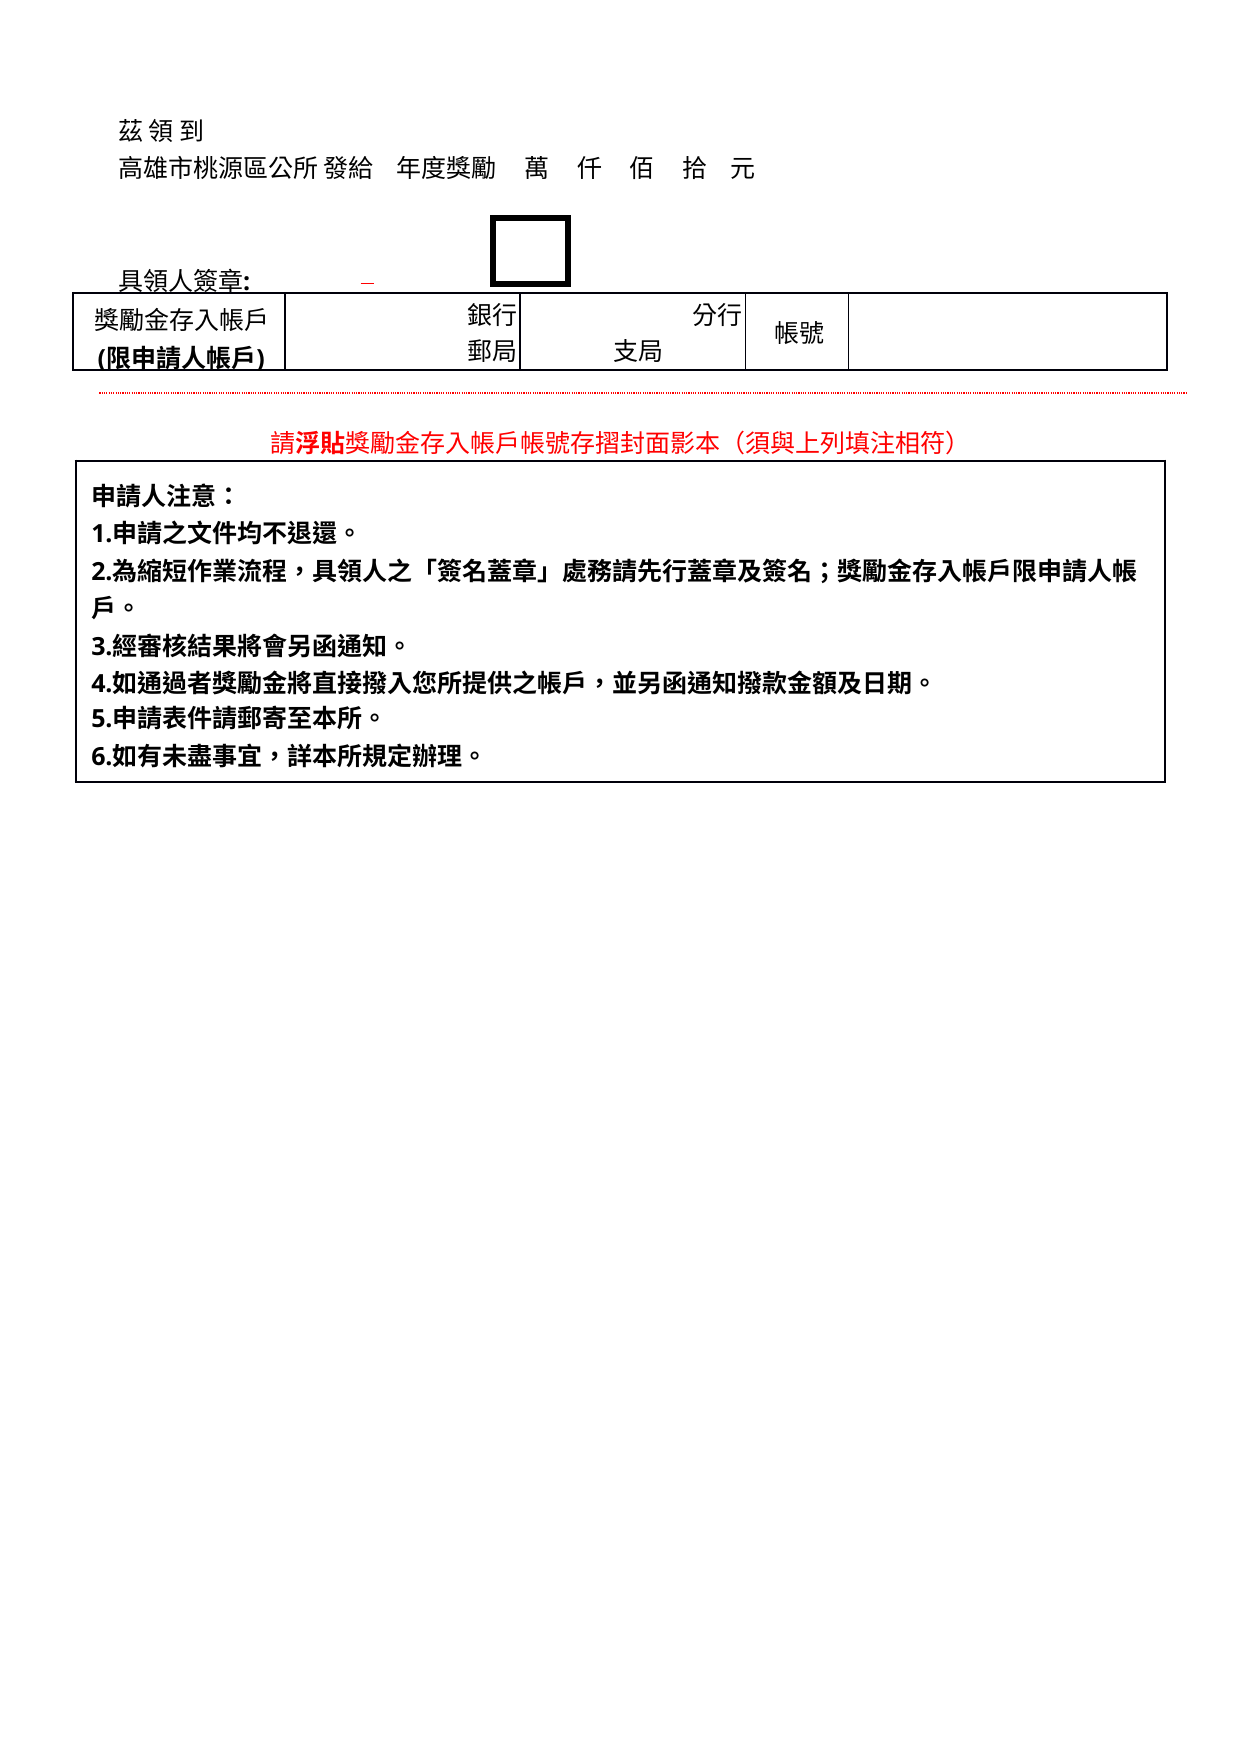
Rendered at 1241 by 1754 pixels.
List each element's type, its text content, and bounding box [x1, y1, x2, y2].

table_header 銀行 郵局 [286, 294, 519, 369]
text 請浮貼獎勵金存入帳戶帳號存摺封面影本（須與上列填注相符） [118, 408, 1122, 459]
table_header 獎勵金存入帳戶(限申請人帳戶) [74, 294, 284, 369]
table_header 帳號 [746, 294, 848, 369]
text 高雄市桃源區公所 發給 年度獎勵 萬 仟 佰 拾 元 [117, 142, 1240, 179]
text 具領人簽章: [117, 254, 1240, 292]
table_header 分行 支局 [521, 294, 745, 369]
text 茲 領 到 [118, 104, 1122, 142]
table_header 申請人注意： 1.申請之文件均不退還。 2.為縮短作業流程，具領人之「簽名蓋章」處務請先行蓋章及簽名；獎勵金存入帳戶限申請人帳戶。 3.經審核結果將會另函通知。 4.如通過者獎勵金將直接撥入您所提供之帳戶，並另函通知撥款金額及日期。 5.申請表件請郵寄至本所。 6.如有未盡事宜，詳本所規定辦理。 [77, 462, 1164, 781]
table_header [849, 294, 1166, 369]
